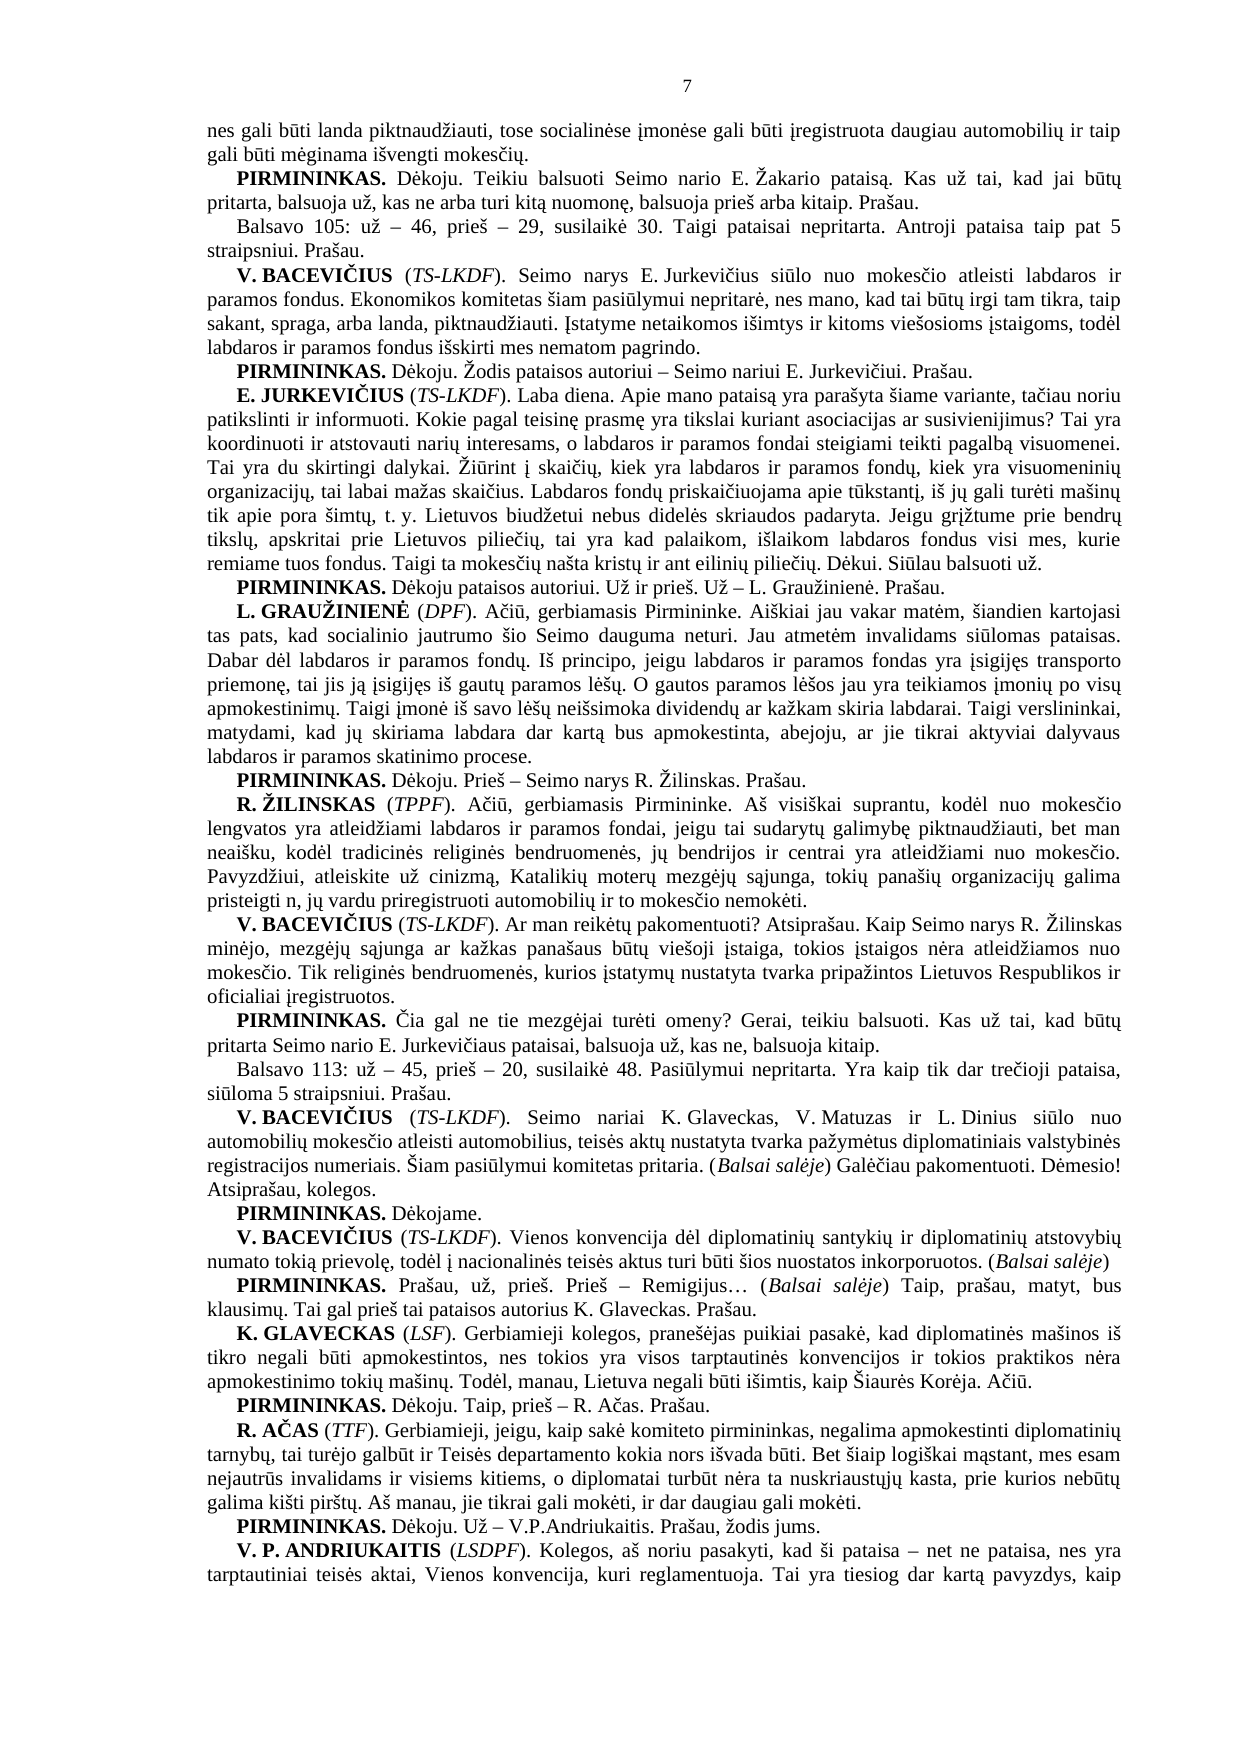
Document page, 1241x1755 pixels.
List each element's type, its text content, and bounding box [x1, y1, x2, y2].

text PIRMININKAS. Prašau, už, prieš. Prieš – Remigijus… (Balsai salėje) Taip, prašau, matyt, bus klausimų. Tai gal prieš tai pataisos autorius K. Glaveckas. Prašau. [207, 1273, 1122, 1321]
text PIRMININKAS. Dėkoju. Už – V.P.Andriukaitis. Prašau, žodis jums. [207, 1514, 1122, 1538]
text V. BACEVIČIUS (TS-LKDF). Seimo narys E. Jurkevičius siūlo nuo mokesčio atleisti labdaros ir paramos fondus. Ekonomikos komitetas šiam pasiūlymui nepritarė, nes mano, kad tai būtų irgi tam tikra, taip sakant, spraga, arba landa, piktnaudžiauti. Įstatyme netaikomos išimtys ir kitoms viešosioms įstaigoms, todėl labdaros ir paramos fondus išskirti mes nematom pagrindo. [207, 262, 1122, 359]
text K. GLAVECKAS (LSF). Gerbiamieji kolegos, pranešėjas puikiai pasakė, kad diplomatinės mašinos iš tikro negali būti apmokestintos, nes tokios yra visos tarptautinės konvencijos ir tokios praktikos nėra apmokestinimo tokių mašinų. Todėl, manau, Lietuva negali būti išimtis, kaip Šiaurės Korėja. Ačiū. [207, 1321, 1122, 1393]
text PIRMININKAS. Dėkoju. Prieš – Seimo narys R. Žilinskas. Prašau. [207, 768, 1122, 792]
text R. AČAS (TTF). Gerbiamieji, jeigu, kaip sakė komiteto pirmininkas, negalima apmokestinti diplomatinių tarnybų, tai turėjo galbūt ir Teisės departamento kokia nors išvada būti. Bet šiaip logiškai mąstant, mes esam nejautrūs invalidams ir visiems kitiems, o diplomatai turbūt nėra ta nuskriaustųjų kasta, prie kurios nebūtų galima kišti pirštų. Aš manau, jie tikrai gali mokėti, ir dar daugiau gali mokėti. [207, 1417, 1122, 1514]
text PIRMININKAS. Dėkoju. Teikiu balsuoti Seimo nario E. Žakario pataisą. Kas už tai, kad jai būtų pritarta, balsuoja už, kas ne arba turi kitą nuomonę, balsuoja prieš arba kitaip. Prašau. [207, 166, 1122, 214]
text E. JURKEVIČIUS (TS-LKDF). Laba diena. Apie mano pataisą yra parašyta šiame variante, tačiau noriu patikslinti ir informuoti. Kokie pagal teisinę prasmę yra tikslai kuriant asociacijas ar susivienijimus? Tai yra koordinuoti ir atstovauti narių interesams, o labdaros ir paramos fondai steigiami teikti pagalbą visuomenei. Tai yra du skirtingi dalykai. Žiūrint į skaičių, kiek yra labdaros ir paramos fondų, kiek yra visuomeninių organizacijų, tai labai mažas skaičius. Labdaros fondų priskaičiuojama apie tūkstantį, iš jų gali turėti mašinų tik apie pora šimtų, t. y. Lietuvos biudžetui nebus didelės skriaudos padaryta. Jeigu grįžtume prie bendrų tikslų, apskritai prie Lietuvos piliečių, tai yra kad palaikom, išlaikom labdaros fondus visi mes, kurie remiame tuos fondus. Taigi ta mokesčių našta kristų ir ant eilinių piliečių. Dėkui. Siūlau balsuoti už. [207, 383, 1122, 575]
text PIRMININKAS. Dėkoju. Taip, prieš – R. Ačas. Prašau. [207, 1393, 1122, 1417]
text Balsavo 105: už – 46, prieš – 29, susilaikė 30. Taigi pataisai nepritarta. Antroji pataisa taip pat 5 straipsniui. Prašau. [207, 214, 1122, 262]
text V. BACEVIČIUS (TS-LKDF). Ar man reikėtų pakomentuoti? Atsiprašau. Kaip Seimo narys R. Žilinskas minėjo, mezgėjų sąjunga ar kažkas panašaus būtų viešoji įstaiga, tokios įstaigos nėra atleidžiamos nuo mokesčio. Tik religinės bendruomenės, kurios įstatymų nustatyta tvarka pripažintos Lietuvos Respublikos ir oficialiai įregistruotos. [207, 912, 1122, 1008]
text PIRMININKAS. Dėkojame. [207, 1201, 1122, 1225]
text PIRMININKAS. Čia gal ne tie mezgėjai turėti omeny? Gerai, teikiu balsuoti. Kas už tai, kad būtų pritarta Seimo nario E. Jurkevičiaus pataisai, balsuoja už, kas ne, balsuoja kitaip. [207, 1008, 1122, 1057]
text PIRMININKAS. Dėkoju. Žodis pataisos autoriui – Seimo nariui E. Jurkevičiui. Prašau. [207, 359, 1122, 383]
text L. GRAUŽINIENĖ (DPF). Ačiū, gerbiamasis Pirmininke. Aiškiai jau vakar matėm, šiandien kartojasi tas pats, kad socialinio jautrumo šio Seimo dauguma neturi. Jau atmetėm invalidams siūlomas pataisas. Dabar dėl labdaros ir paramos fondų. Iš principo, jeigu labdaros ir paramos fondas yra įsigijęs transporto priemonę, tai jis ją įsigijęs iš gautų paramos lėšų. O gautos paramos lėšos jau yra teikiamos įmonių po visų apmokestinimų. Taigi įmonė iš savo lėšų neišsimoka dividendų ar kažkam skiria labdarai. Taigi verslininkai, matydami, kad jų skiriama labdara dar kartą bus apmokestinta, abejoju, ar jie tikrai aktyviai dalyvaus labdaros ir paramos skatinimo procese. [207, 599, 1122, 768]
text PIRMININKAS. Dėkoju pataisos autoriui. Už ir prieš. Už – L. Graužinienė. Prašau. [207, 575, 1122, 599]
text V. BACEVIČIUS (TS-LKDF). Vienos konvencija dėl diplomatinių santykių ir diplomatinių atstovybių numato tokią prievolę, todėl į nacionalinės teisės aktus turi būti šios nuostatos inkorporuotos. (Balsai salėje) [207, 1225, 1122, 1273]
text V. P. ANDRIUKAITIS (LSDPF). Kolegos, aš noriu pasakyti, kad ši pataisa – net ne pataisa, nes yra tarptautiniai teisės aktai, Vienos konvencija, kuri reglamentuoja. Tai yra tiesiog dar kartą pavyzdys, kaip [207, 1538, 1122, 1586]
text Balsavo 113: už – 45, prieš – 20, susilaikė 48. Pasiūlymui nepritarta. Yra kaip tik dar trečioji pataisa, siūloma 5 straipsniui. Prašau. [207, 1057, 1122, 1105]
text R. ŽILINSKAS (TPPF). Ačiū, gerbiamasis Pirmininke. Aš visiškai suprantu, kodėl nuo mokesčio lengvatos yra atleidžiami labdaros ir paramos fondai, jeigu tai sudarytų galimybę piktnaudžiauti, bet man neaišku, kodėl tradicinės religinės bendruomenės, jų bendrijos ir centrai yra atleidžiami nuo mokesčio. Pavyzdžiui, atleiskite už cinizmą, Katalikių moterų mezgėjų sąjunga, tokių panašių organizacijų galima pristeigti n, jų vardu priregistruoti automobilių ir to mokesčio nemokėti. [207, 792, 1122, 912]
text V. BACEVIČIUS (TS-LKDF). Seimo nariai K. Glaveckas, V. Matuzas ir L. Dinius siūlo nuo automobilių mokesčio atleisti automobilius, teisės aktų nustatyta tvarka pažymėtus diplomatiniais valstybinės registracijos numeriais. Šiam pasiūlymui komitetas pritaria. (Balsai salėje) Galėčiau pakomentuoti. Dėmesio! Atsiprašau, kolegos. [207, 1105, 1122, 1201]
text nes gali būti landa piktnaudžiauti, tose socialinėse įmonėse gali būti įregistruota daugiau automobilių ir taip gali būti mėginama išvengti mokesčių. [207, 118, 1122, 166]
